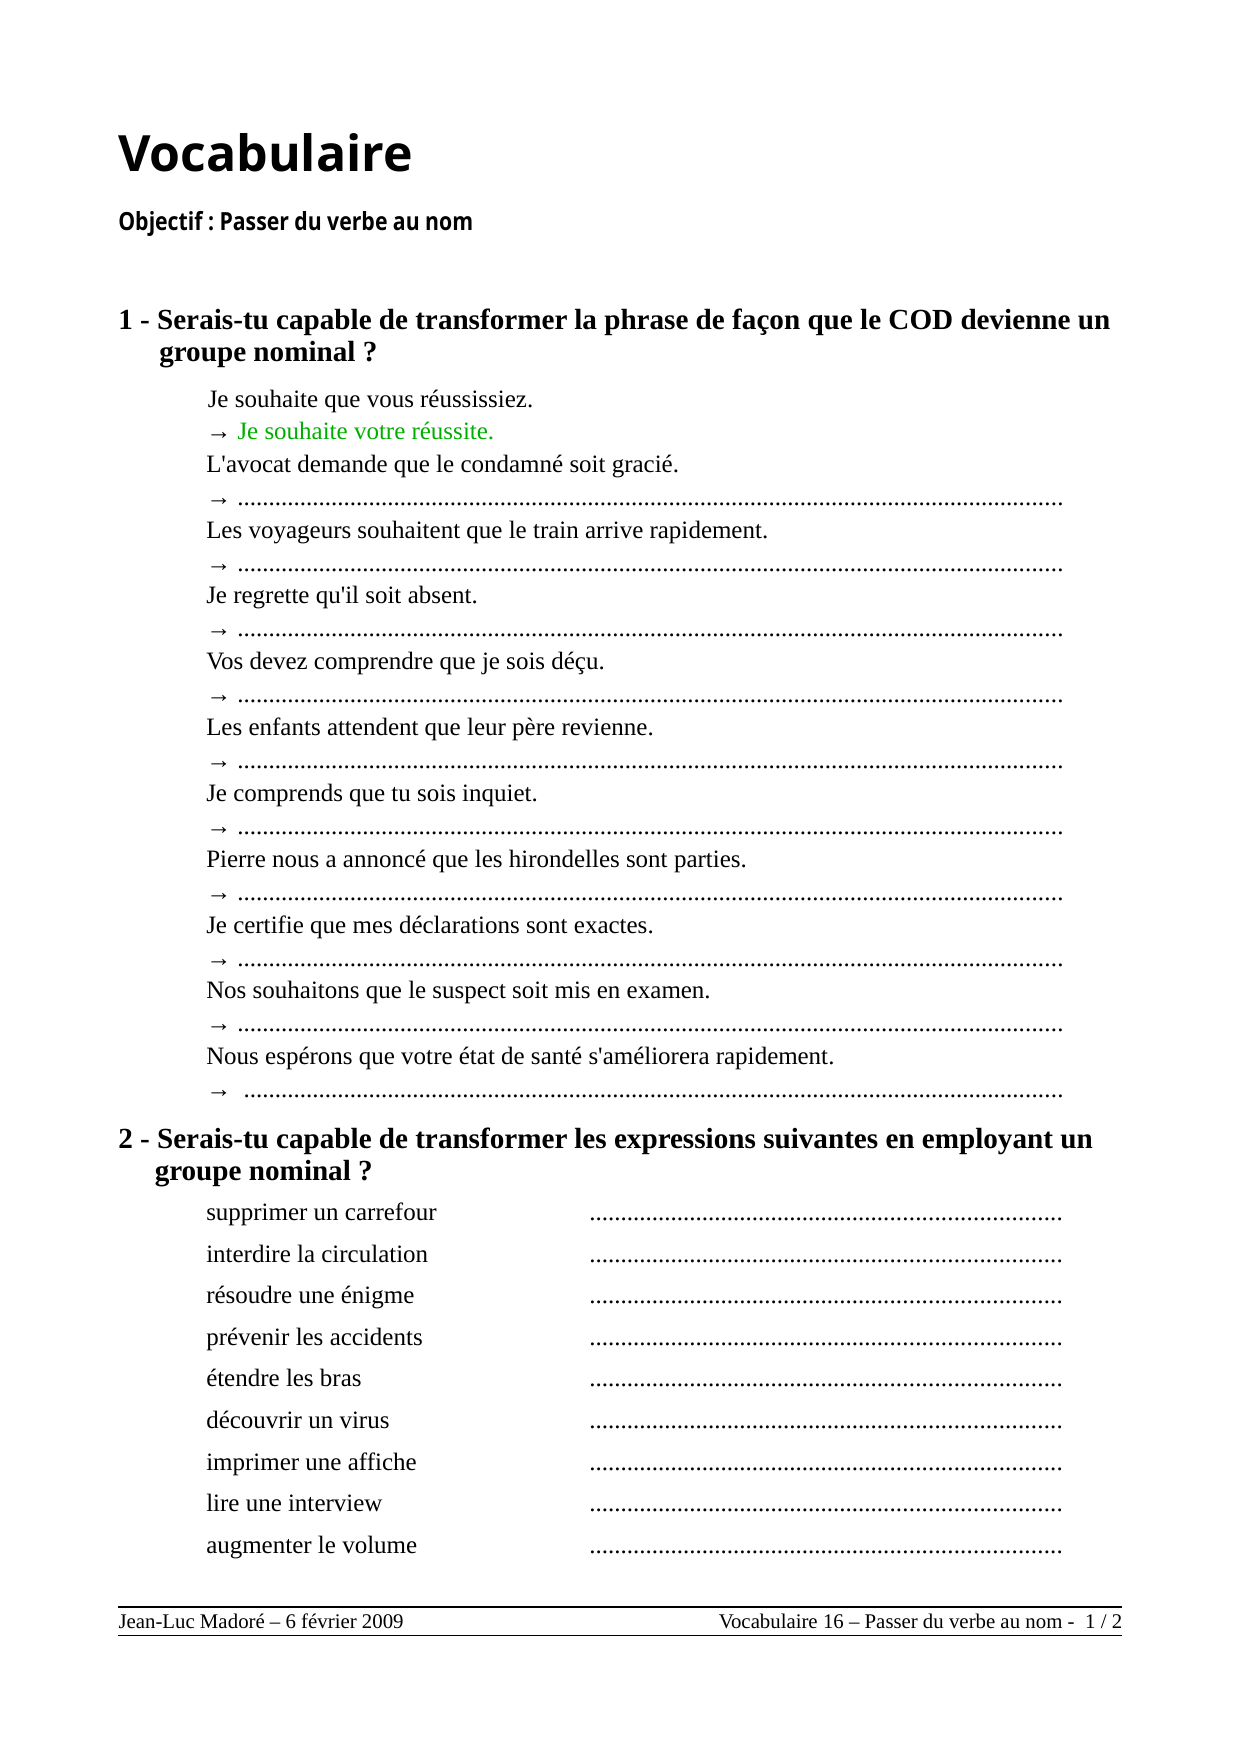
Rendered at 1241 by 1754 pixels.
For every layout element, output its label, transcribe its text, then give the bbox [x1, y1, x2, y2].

text → [206, 940, 1119, 973]
text Nos souhaitons que le suspect soit mis en examen. [206, 973, 1119, 1006]
text → [206, 1071, 1119, 1104]
text Les enfants attendent que leur père revienne. [206, 709, 1119, 742]
text 1 - Serais-tu capable de transformer la phrase de façon que le COD devienne un groupe nominal ? [118, 303, 1122, 368]
text Je regrette qu'il soit absent. [206, 578, 1119, 611]
text imprimer une affiche [206, 1448, 1119, 1475]
text → [206, 676, 1119, 709]
text → Je souhaite votre réussite. [206, 413, 1119, 446]
text Vocabulaire [118, 118, 1122, 186]
text découvrir un virus [206, 1406, 1119, 1434]
text → [206, 1006, 1119, 1038]
text → [206, 479, 1119, 512]
text Vos devez comprendre que je sois déçu. [206, 643, 1119, 676]
text → [206, 611, 1119, 643]
text → [206, 742, 1119, 775]
text résoudre une énigme [206, 1281, 1119, 1309]
text interdire la circulation [206, 1240, 1119, 1268]
text Je comprends que tu sois inquiet. [206, 775, 1119, 808]
text prévenir les accidents [206, 1323, 1119, 1351]
text Les voyageurs souhaitent que le train arrive rapidement. [206, 512, 1119, 545]
text augmenter le volume [206, 1531, 1119, 1558]
text étendre les bras [206, 1364, 1119, 1392]
text Je certifie que mes déclarations sont exactes. [206, 907, 1119, 940]
text → [206, 874, 1119, 907]
text Objectif : Passer du verbe au nom [118, 204, 1122, 238]
text supprimer un carrefour [206, 1198, 1119, 1226]
text L'avocat demande que le condamné soit gracié. [206, 446, 1119, 479]
text → [206, 545, 1119, 578]
text Pierre nous a annoncé que les hirondelles sont parties. [206, 841, 1119, 874]
text lire une interview [206, 1489, 1119, 1517]
text → [206, 808, 1119, 841]
text Je souhaite que vous réussissiez. [206, 385, 1122, 413]
text 2 - Serais-tu capable de transformer les expressions suivantes en employant un groupe nominal ? [118, 1122, 1122, 1187]
text Nous espérons que votre état de santé s'améliorera rapidement. [206, 1038, 1119, 1071]
